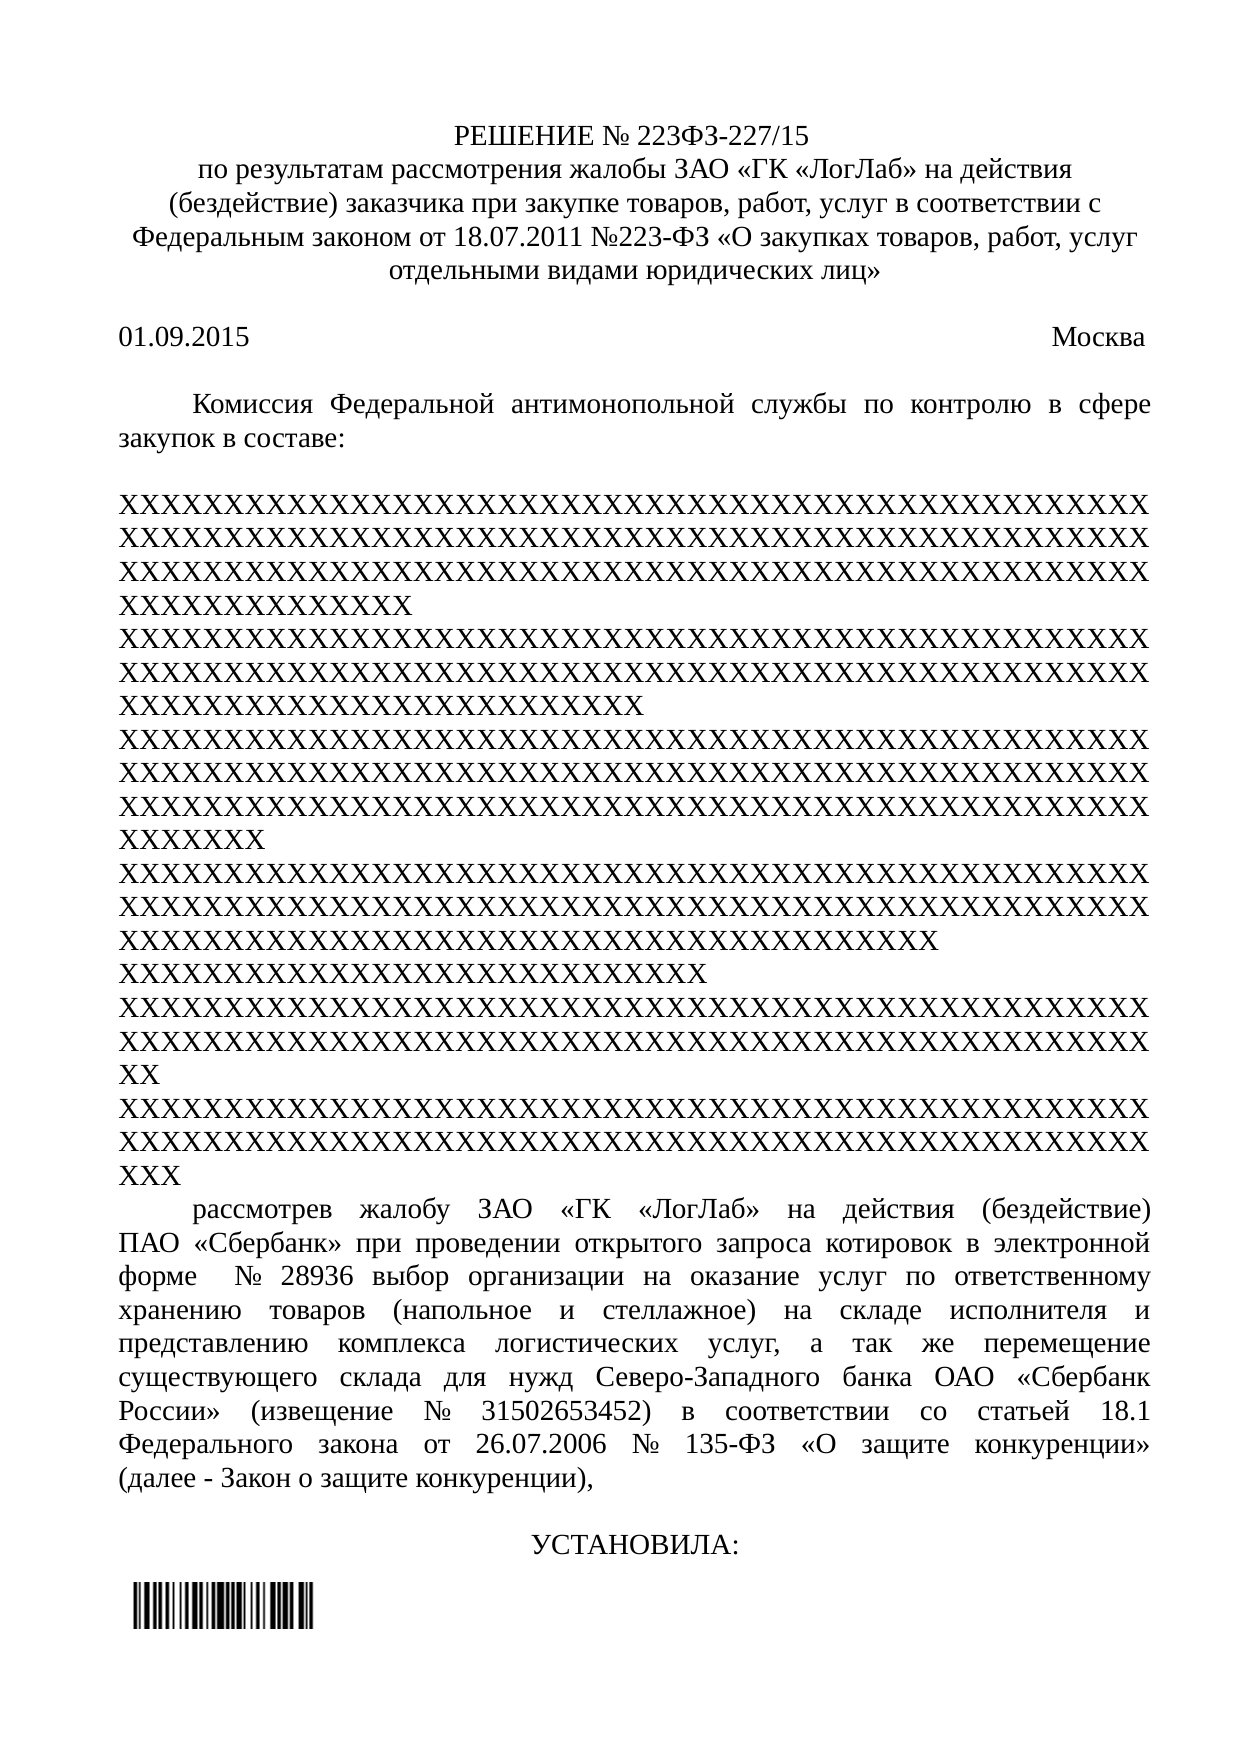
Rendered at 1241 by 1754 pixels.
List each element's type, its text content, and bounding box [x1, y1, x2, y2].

text XXXXXXXXXXXXXXXXXXXXXXXXXXXXXXXXXXXXXXXXXXXXXXXXXXXXXXXXXXXXXXXXXXXXXXXXXXXXXXXXXXXXXXXXXXXXXXXXXXXXX [118, 1091, 1152, 1191]
text 01.09.2015 Москва [118, 319, 1152, 353]
text XXXXXXXXXXXXXXXXXXXXXXXXXXXXXXXXXXXXXXXXXXXXXXXXXXXXXXXXXXXXXXXXXXXXXXXXXXXXXXXXXXXXXXXXXXXXXXXXXXXXXXXXXXXXXXXXXXXXXXXXXXXXXXXXXXXXXXXXXXXXXXXXXXXXXXXXXXXXXXXXX [118, 453, 1152, 621]
text XXXXXXXXXXXXXXXXXXXXXXXXXXXXXXXXXXXXXXXXXXXXXXXXXXXXXXXXXXXXXXXXXXXXXXXXXXXXXXXXXXXXXXXXXXXXXXXXXXXXXXXXXXXXXXXXXXXXXXXXXXX [118, 621, 1152, 722]
text УСТАНОВИЛА: [118, 1527, 1152, 1560]
text РЕШЕНИЕ № 223ФЗ-227/15 [118, 118, 1152, 152]
text XXXXXXXXXXXXXXXXXXXXXXXXXXXXXXXXXXXXXXXXXXXXXXXXXXXXXXXXXXXXXXXXXXXXXXXXXXXXXXXXXXXXXXXXXXXXXXXXXXXXXXXXXXXXXXXXXXXXXXXXXXXXXXXXXXXXXXXXX [118, 856, 1152, 957]
text XXXXXXXXXXXXXXXXXXXXXXXXXXXX [118, 957, 1152, 990]
text рассмотрев жалобу ЗАО «ГК «ЛогЛаб» на действия (бездействие) ПАО «Сбербанк» при проведении открытого запроса котировок в электронной форме № 28936 выбор организации на оказание услуг по ответственному хранению товаров (напольное и стеллажное) на складе исполнителя и представлению комплекса логистических услуг, а так же перемещение существующего склада для нужд Северо-Западного банка ОАО «Сбербанк России» (извещение № 31502653452) в соответствии со статьей 18.1 Федерального закона от 26.07.2006 № 135-ФЗ «О защите конкуренции» (далее - Закон о защите конкуренции), [118, 1191, 1152, 1493]
text Комиссия Федеральной антимонопольной службы по контролю в сфере закупок в составе: [118, 386, 1152, 453]
text по результатам рассмотрения жалобы ЗАО «ГК «ЛогЛаб» на действия (бездействие) заказчика при закупке товаров, работ, услуг в соответствии с Федеральным законом от 18.07.2011 №223-ФЗ «О закупках товаров, работ, услуг отдельными видами юридических лиц» [118, 152, 1152, 286]
text XXXXXXXXXXXXXXXXXXXXXXXXXXXXXXXXXXXXXXXXXXXXXXXXXXXXXXXXXXXXXXXXXXXXXXXXXXXXXXXXXXXXXXXXXXXXXXXXXXXX [118, 990, 1152, 1091]
picture [118, 1582, 331, 1629]
text XXXXXXXXXXXXXXXXXXXXXXXXXXXXXXXXXXXXXXXXXXXXXXXXXXXXXXXXXXXXXXXXXXXXXXXXXXXXXXXXXXXXXXXXXXXXXXXXXXXXXXXXXXXXXXXXXXXXXXXXXXXXXXXXXXXXXXXXXXXXXXXXXXXXXXXXXX [118, 722, 1152, 856]
